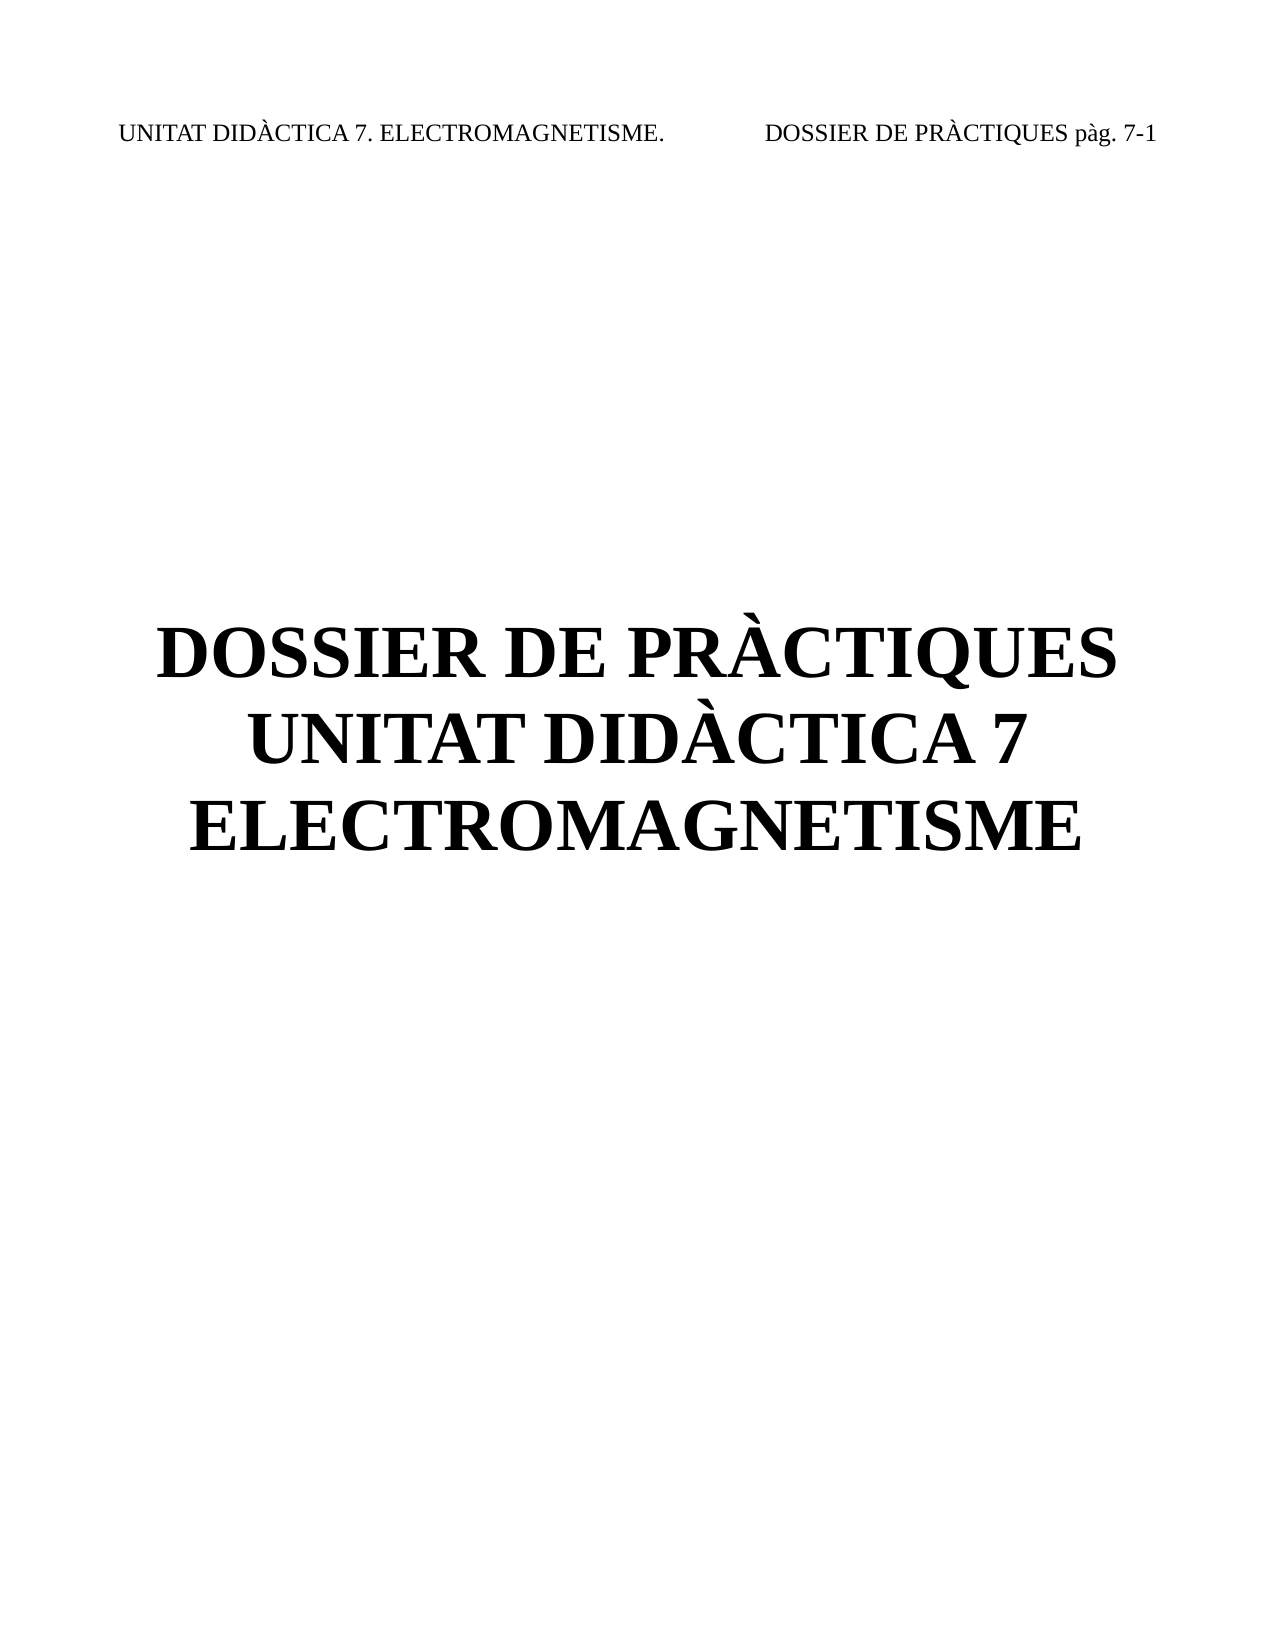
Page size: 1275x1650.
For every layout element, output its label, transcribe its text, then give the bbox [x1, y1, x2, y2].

text UNITAT DIDÀCTICA 7 ELECTROMAGNETISME [118, 694, 1157, 866]
text DOSSIER DE PRÀCTIQUES [118, 608, 1157, 694]
